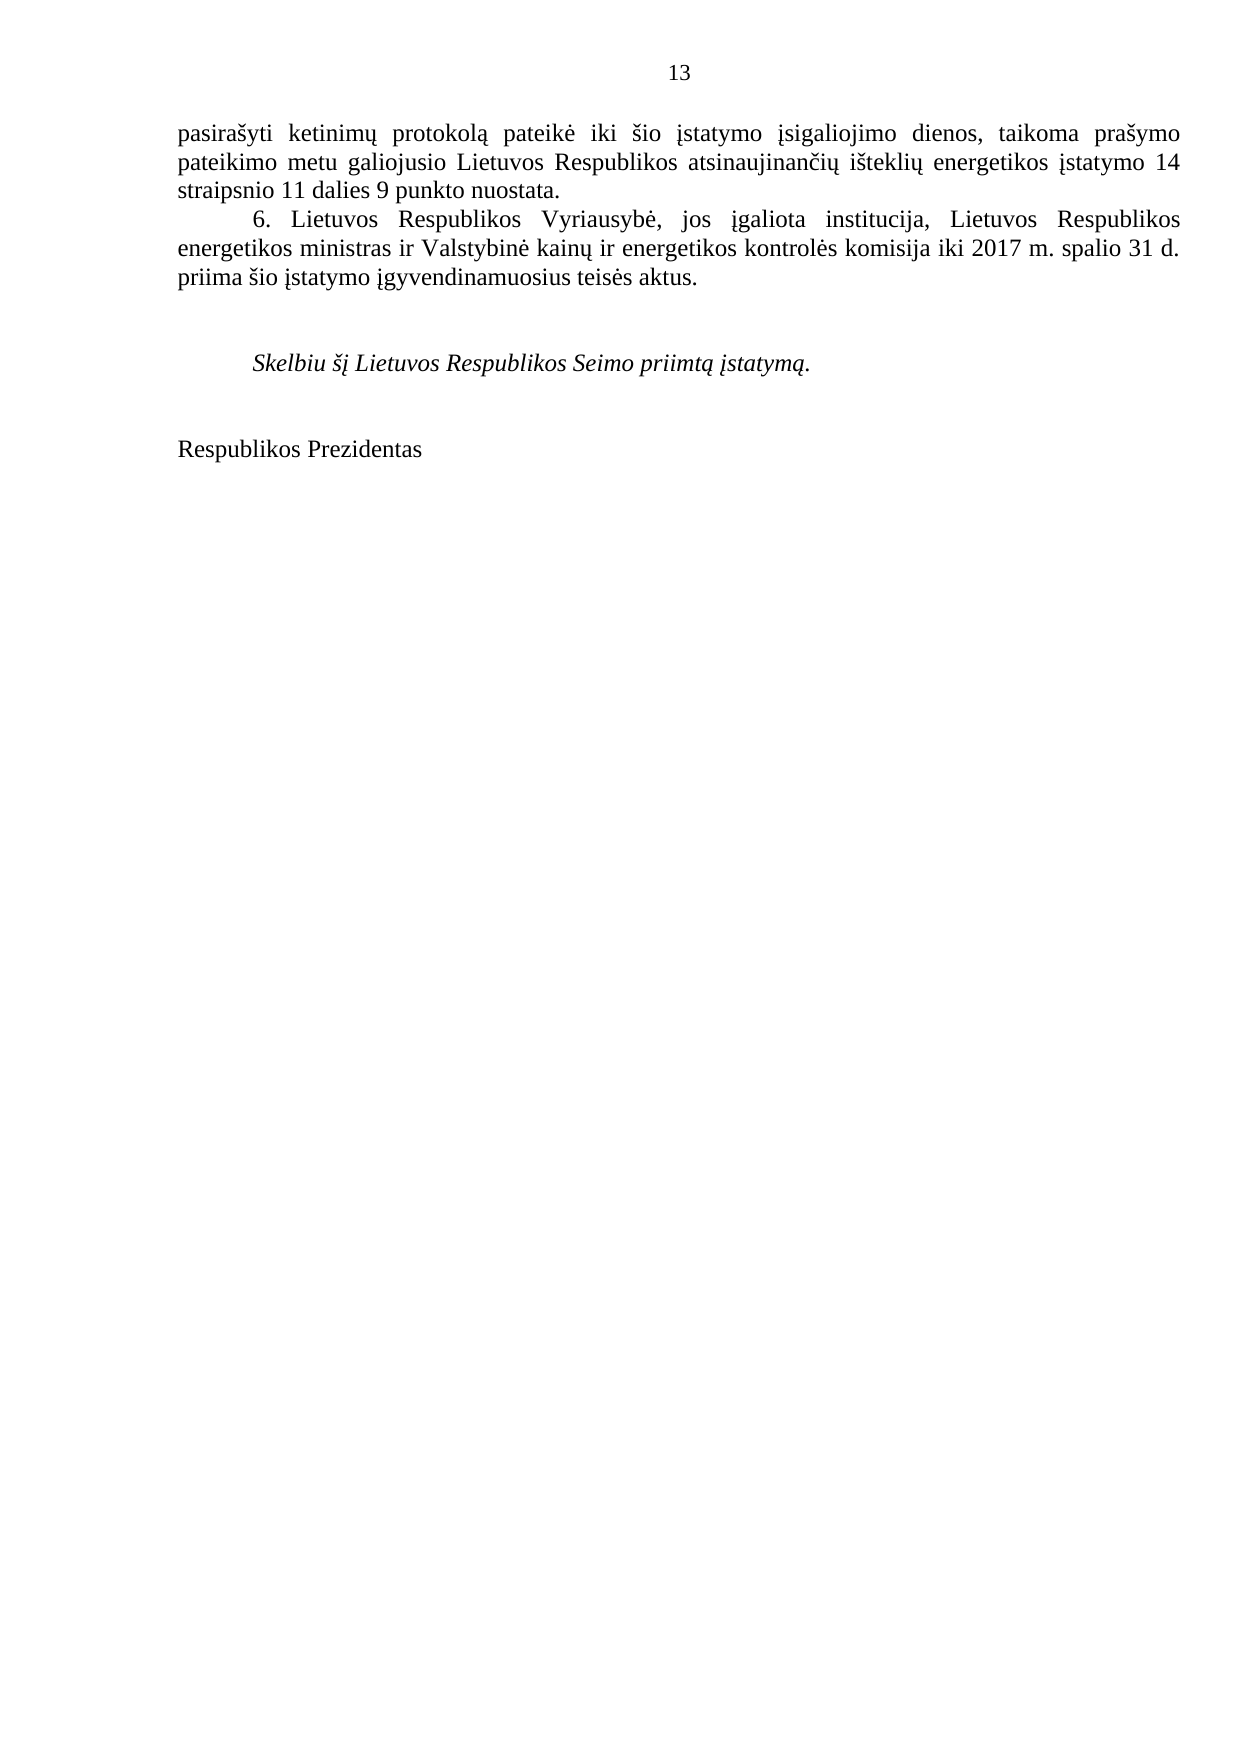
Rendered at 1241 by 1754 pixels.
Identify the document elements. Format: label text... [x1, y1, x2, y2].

text 6. Lietuvos Respublikos Vyriausybė, jos įgaliota institucija, Lietuvos Respublikos energetikos ministras ir Valstybinė kainų ir energetikos kontrolės komisija iki 2017 m. spalio 31 d. priima šio įstatymo įgyvendinamuosius teisės aktus. [177, 204, 1181, 291]
text Respublikos Prezidentas [177, 434, 1181, 463]
text pasirašyti ketinimų protokolą pateikė iki šio įstatymo įsigaliojimo dienos, taikoma prašymo pateikimo metu galiojusio Lietuvos Respublikos atsinaujinančių išteklių energetikos įstatymo 14 straipsnio 11 dalies 9 punkto nuostata. [177, 118, 1181, 204]
text Skelbiu šį Lietuvos Respublikos Seimo priimtą įstatymą. [177, 348, 1181, 377]
